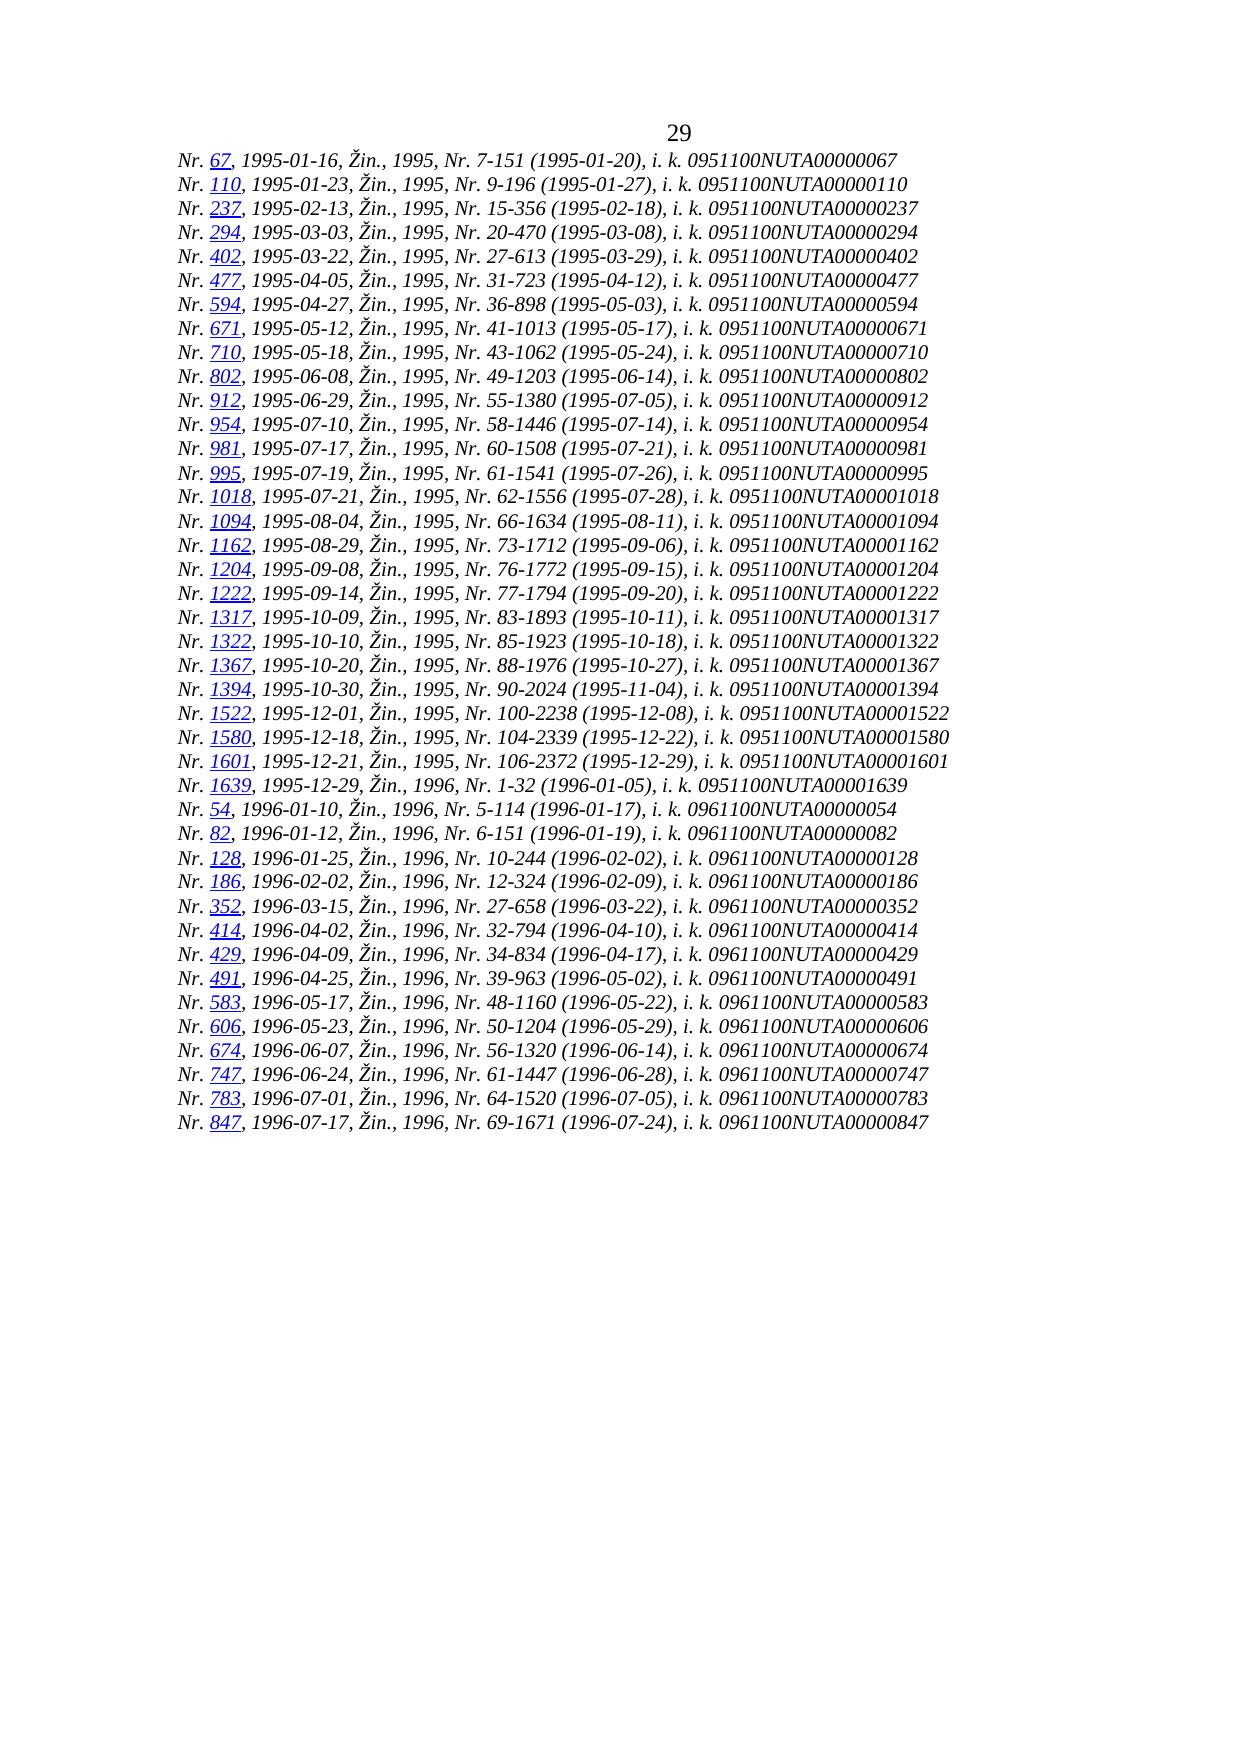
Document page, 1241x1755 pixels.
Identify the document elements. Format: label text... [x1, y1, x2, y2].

text Nr. 1018, 1995-07-21, Žin., 1995, Nr. 62-1556 (1995-07-28), i. k. 0951100NUTA00001018 [177, 484, 1181, 508]
text Nr. 491, 1996-04-25, Žin., 1996, Nr. 39-963 (1996-05-02), i. k. 0961100NUTA00000491 [177, 966, 1181, 990]
text Nr. 1367, 1995-10-20, Žin., 1995, Nr. 88-1976 (1995-10-27), i. k. 0951100NUTA00001367 [177, 653, 1181, 677]
text Nr. 294, 1995-03-03, Žin., 1995, Nr. 20-470 (1995-03-08), i. k. 0951100NUTA00000294 [177, 220, 1181, 244]
text Nr. 1094, 1995-08-04, Žin., 1995, Nr. 66-1634 (1995-08-11), i. k. 0951100NUTA00001094 [177, 508, 1181, 533]
text Nr. 110, 1995-01-23, Žin., 1995, Nr. 9-196 (1995-01-27), i. k. 0951100NUTA00000110 [177, 172, 1181, 196]
text Nr. 674, 1996-06-07, Žin., 1996, Nr. 56-1320 (1996-06-14), i. k. 0961100NUTA00000674 [177, 1038, 1181, 1062]
text Nr. 477, 1995-04-05, Žin., 1995, Nr. 31-723 (1995-04-12), i. k. 0951100NUTA00000477 [177, 268, 1181, 292]
text Nr. 710, 1995-05-18, Žin., 1995, Nr. 43-1062 (1995-05-24), i. k. 0951100NUTA00000710 [177, 340, 1181, 364]
text Nr. 352, 1996-03-15, Žin., 1996, Nr. 27-658 (1996-03-22), i. k. 0961100NUTA00000352 [177, 893, 1181, 918]
text Nr. 671, 1995-05-12, Žin., 1995, Nr. 41-1013 (1995-05-17), i. k. 0951100NUTA00000671 [177, 316, 1181, 340]
text Nr. 414, 1996-04-02, Žin., 1996, Nr. 32-794 (1996-04-10), i. k. 0961100NUTA00000414 [177, 918, 1181, 942]
text Nr. 1639, 1995-12-29, Žin., 1996, Nr. 1-32 (1996-01-05), i. k. 0951100NUTA00001639 [177, 773, 1181, 797]
text Nr. 747, 1996-06-24, Žin., 1996, Nr. 61-1447 (1996-06-28), i. k. 0961100NUTA00000747 [177, 1062, 1181, 1086]
text Nr. 1317, 1995-10-09, Žin., 1995, Nr. 83-1893 (1995-10-11), i. k. 0951100NUTA00001317 [177, 605, 1181, 629]
text Nr. 954, 1995-07-10, Žin., 1995, Nr. 58-1446 (1995-07-14), i. k. 0951100NUTA00000954 [177, 412, 1181, 436]
text Nr. 583, 1996-05-17, Žin., 1996, Nr. 48-1160 (1996-05-22), i. k. 0961100NUTA00000583 [177, 990, 1181, 1014]
text Nr. 54, 1996-01-10, Žin., 1996, Nr. 5-114 (1996-01-17), i. k. 0961100NUTA00000054 [177, 797, 1181, 821]
text Nr. 1222, 1995-09-14, Žin., 1995, Nr. 77-1794 (1995-09-20), i. k. 0951100NUTA00001222 [177, 581, 1181, 605]
text Nr. 429, 1996-04-09, Žin., 1996, Nr. 34-834 (1996-04-17), i. k. 0961100NUTA00000429 [177, 942, 1181, 966]
text Nr. 1601, 1995-12-21, Žin., 1995, Nr. 106-2372 (1995-12-29), i. k. 0951100NUTA00001601 [177, 749, 1181, 773]
text Nr. 1522, 1995-12-01, Žin., 1995, Nr. 100-2238 (1995-12-08), i. k. 0951100NUTA00001522 [177, 701, 1181, 725]
text Nr. 1204, 1995-09-08, Žin., 1995, Nr. 76-1772 (1995-09-15), i. k. 0951100NUTA00001204 [177, 557, 1181, 581]
text Nr. 67, 1995-01-16, Žin., 1995, Nr. 7-151 (1995-01-20), i. k. 0951100NUTA00000067 [177, 148, 1181, 172]
text Nr. 995, 1995-07-19, Žin., 1995, Nr. 61-1541 (1995-07-26), i. k. 0951100NUTA00000995 [177, 460, 1181, 484]
text Nr. 402, 1995-03-22, Žin., 1995, Nr. 27-613 (1995-03-29), i. k. 0951100NUTA00000402 [177, 244, 1181, 268]
text Nr. 1162, 1995-08-29, Žin., 1995, Nr. 73-1712 (1995-09-06), i. k. 0951100NUTA00001162 [177, 533, 1181, 557]
text Nr. 594, 1995-04-27, Žin., 1995, Nr. 36-898 (1995-05-03), i. k. 0951100NUTA00000594 [177, 292, 1181, 316]
text Nr. 802, 1995-06-08, Žin., 1995, Nr. 49-1203 (1995-06-14), i. k. 0951100NUTA00000802 [177, 364, 1181, 388]
text Nr. 1322, 1995-10-10, Žin., 1995, Nr. 85-1923 (1995-10-18), i. k. 0951100NUTA00001322 [177, 629, 1181, 653]
text Nr. 783, 1996-07-01, Žin., 1996, Nr. 64-1520 (1996-07-05), i. k. 0961100NUTA00000783 [177, 1086, 1181, 1110]
text Nr. 847, 1996-07-17, Žin., 1996, Nr. 69-1671 (1996-07-24), i. k. 0961100NUTA00000847 [177, 1110, 1181, 1134]
text Nr. 912, 1995-06-29, Žin., 1995, Nr. 55-1380 (1995-07-05), i. k. 0951100NUTA00000912 [177, 388, 1181, 412]
text Nr. 606, 1996-05-23, Žin., 1996, Nr. 50-1204 (1996-05-29), i. k. 0961100NUTA00000606 [177, 1014, 1181, 1038]
text Nr. 128, 1996-01-25, Žin., 1996, Nr. 10-244 (1996-02-02), i. k. 0961100NUTA00000128 [177, 845, 1181, 869]
text Nr. 237, 1995-02-13, Žin., 1995, Nr. 15-356 (1995-02-18), i. k. 0951100NUTA00000237 [177, 196, 1181, 220]
text Nr. 981, 1995-07-17, Žin., 1995, Nr. 60-1508 (1995-07-21), i. k. 0951100NUTA00000981 [177, 436, 1181, 460]
text Nr. 1580, 1995-12-18, Žin., 1995, Nr. 104-2339 (1995-12-22), i. k. 0951100NUTA00001580 [177, 725, 1181, 749]
text Nr. 1394, 1995-10-30, Žin., 1995, Nr. 90-2024 (1995-11-04), i. k. 0951100NUTA00001394 [177, 677, 1181, 701]
text Nr. 186, 1996-02-02, Žin., 1996, Nr. 12-324 (1996-02-09), i. k. 0961100NUTA00000186 [177, 869, 1181, 893]
text Nr. 82, 1996-01-12, Žin., 1996, Nr. 6-151 (1996-01-19), i. k. 0961100NUTA00000082 [177, 821, 1181, 845]
